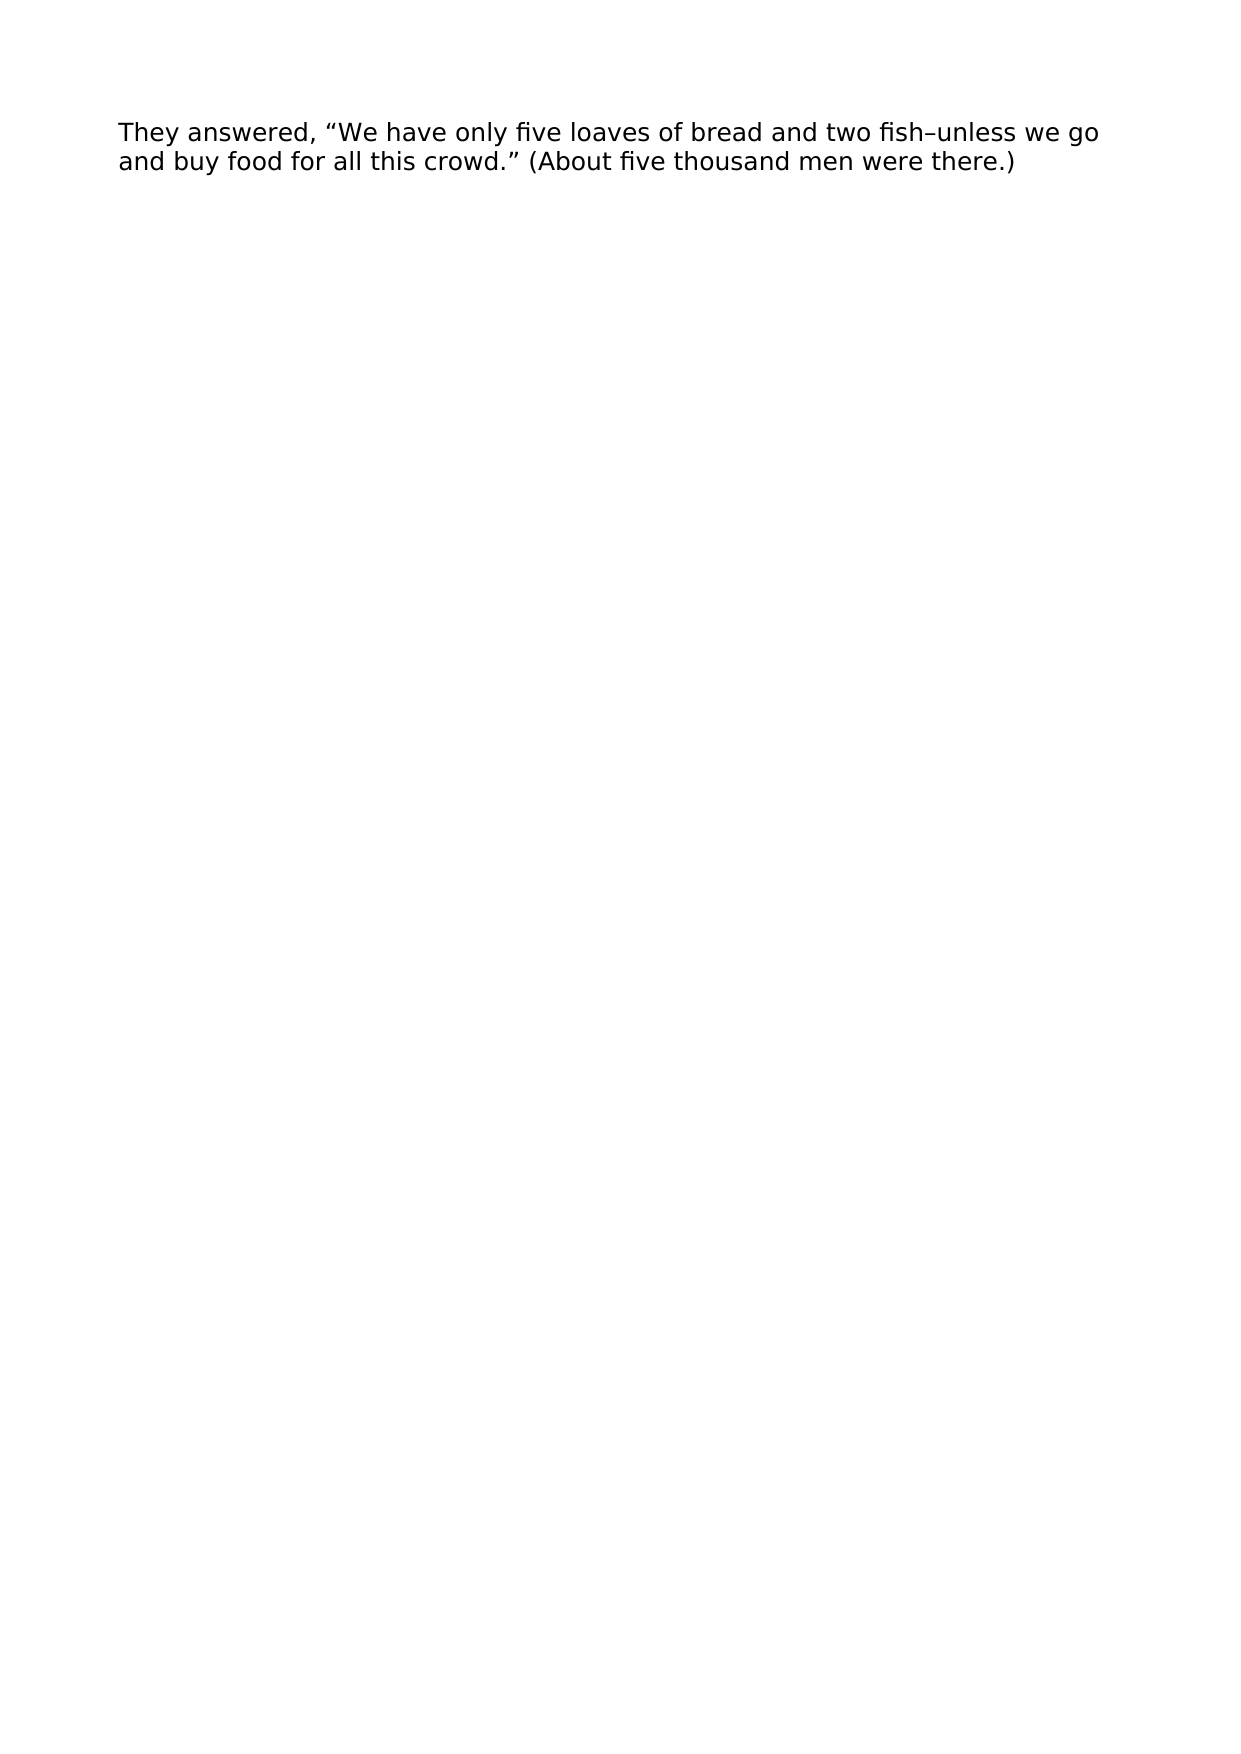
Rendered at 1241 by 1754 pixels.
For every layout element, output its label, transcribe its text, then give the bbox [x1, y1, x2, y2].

text They answered, “We have only five loaves of bread and two fish–unless we go and buy food for all this crowd.” (About five thousand men were there.) [118, 118, 1122, 176]
